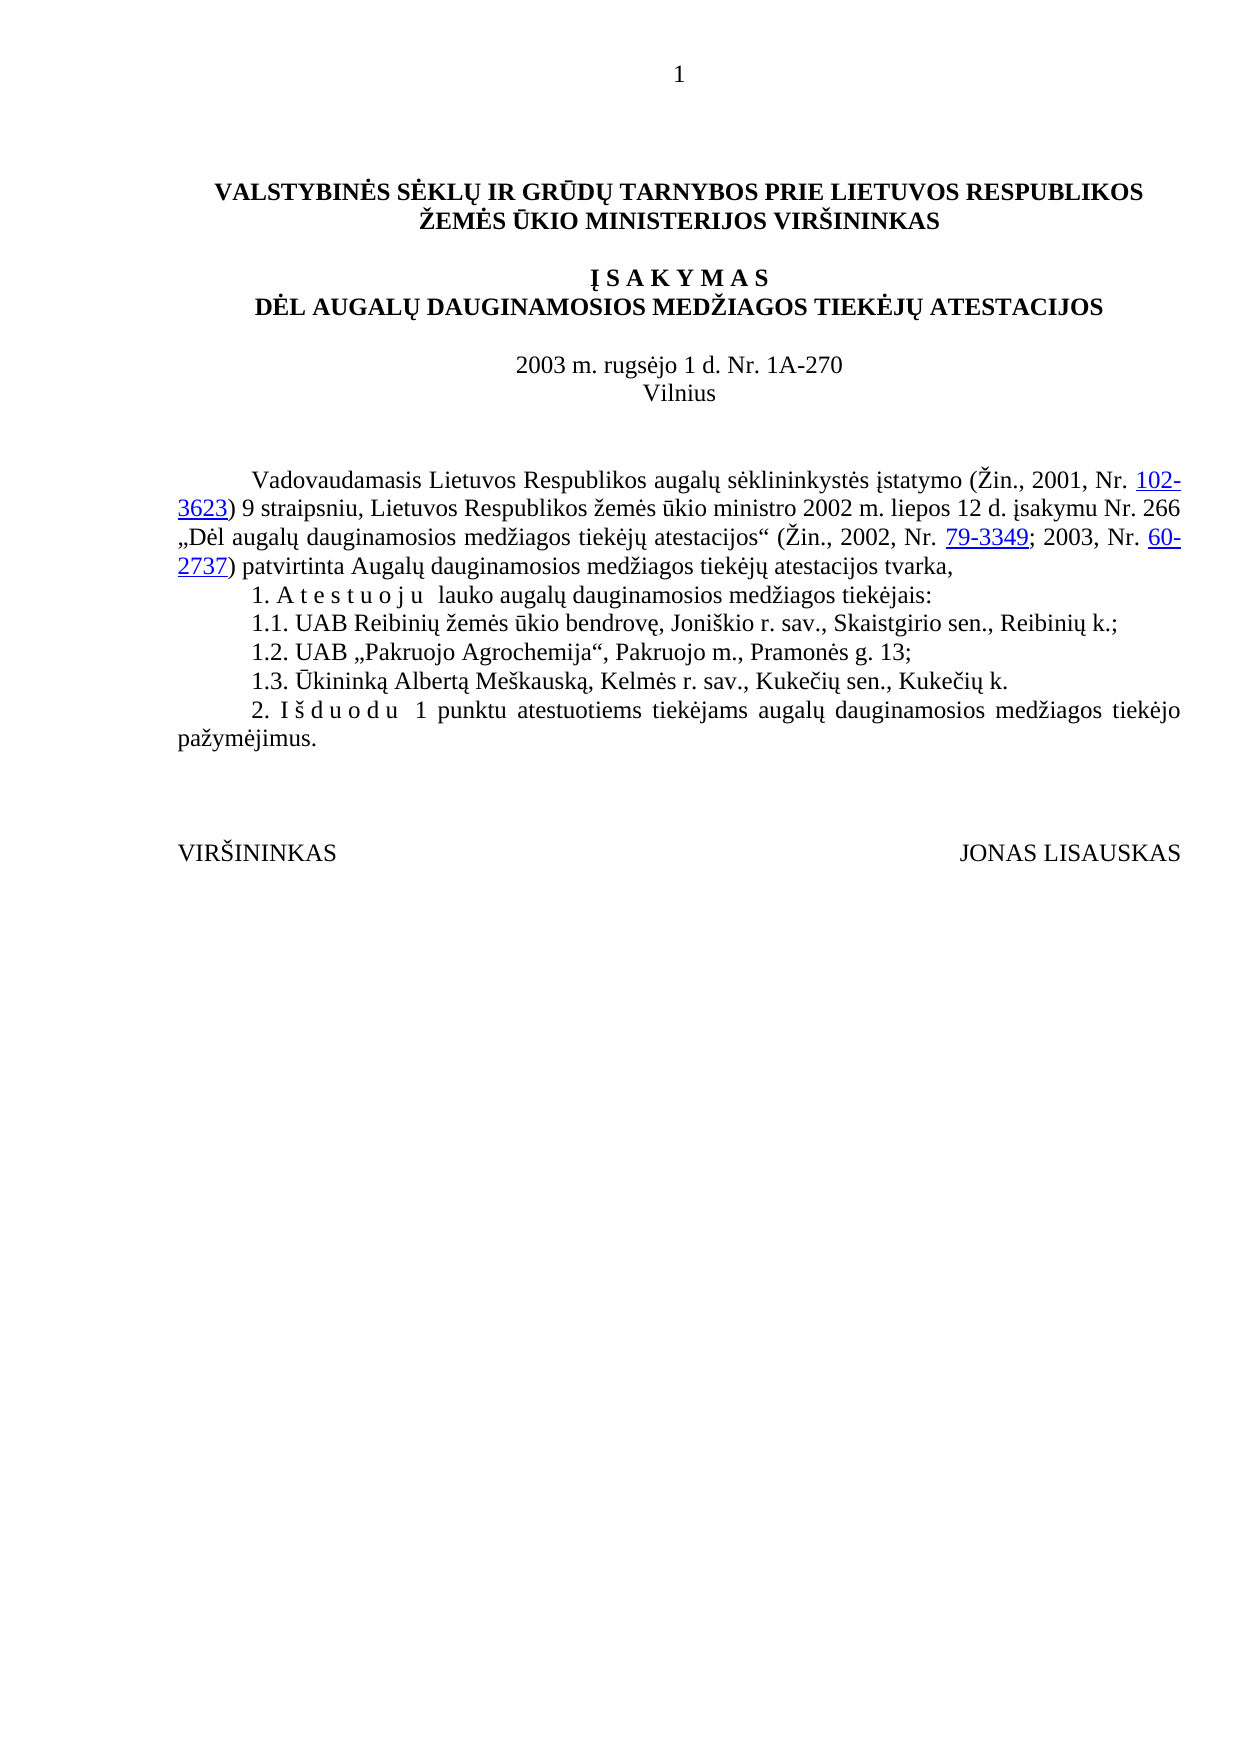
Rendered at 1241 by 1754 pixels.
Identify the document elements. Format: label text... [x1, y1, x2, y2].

text Vadovaudamasis Lietuvos Respublikos augalų sėklininkystės įstatymo (Žin., 2001, Nr. 102-3623) 9 straipsniu, Lietuvos Respublikos žemės ūkio ministro 2002 m. liepos 12 d. įsakymu Nr. 266 „Dėl augalų dauginamosios medžiagos tiekėjų atestacijos“ (Žin., 2002, Nr. 79-3349; 2003, Nr. 60-2737) patvirtinta Augalų dauginamosios medžiagos tiekėjų atestacijos tvarka, [177, 465, 1181, 580]
text Vilnius [177, 378, 1181, 407]
text 2. Išduodu 1 punktu atestuotiems tiekėjams augalų dauginamosios medžiagos tiekėjo pažymėjimus. [177, 695, 1181, 752]
text VALSTYBINĖS SĖKLŲ IR GRŪDŲ TARNYBOS PRIE LIETUVOS RESPUBLIKOS ŽEMĖS ŪKIO MINISTERIJOS VIRŠININKAS [177, 177, 1181, 235]
text VIRŠININKAS JONAS LISAUSKAS [177, 838, 1181, 867]
text 1.2. UAB „Pakruojo Agrochemija“, Pakruojo m., Pramonės g. 13; [177, 637, 1181, 666]
text Į S A K Y M A S [177, 263, 1181, 292]
text 1. Atestuoju lauko augalų dauginamosios medžiagos tiekėjais: [177, 580, 1181, 608]
text 1.3. Ūkininką Albertą Meškauską, Kelmės r. sav., Kukečių sen., Kukečių k. [177, 666, 1181, 695]
text DĖL AUGALŲ DAUGINAMOSIOS MEDŽIAGOS TIEKĖJŲ ATESTACIJOS [177, 292, 1181, 321]
text 2003 m. rugsėjo 1 d. Nr. 1A-270 [177, 350, 1181, 378]
text 1.1. UAB Reibinių žemės ūkio bendrovę, Joniškio r. sav., Skaistgirio sen., Reibinių k.; [177, 608, 1181, 637]
